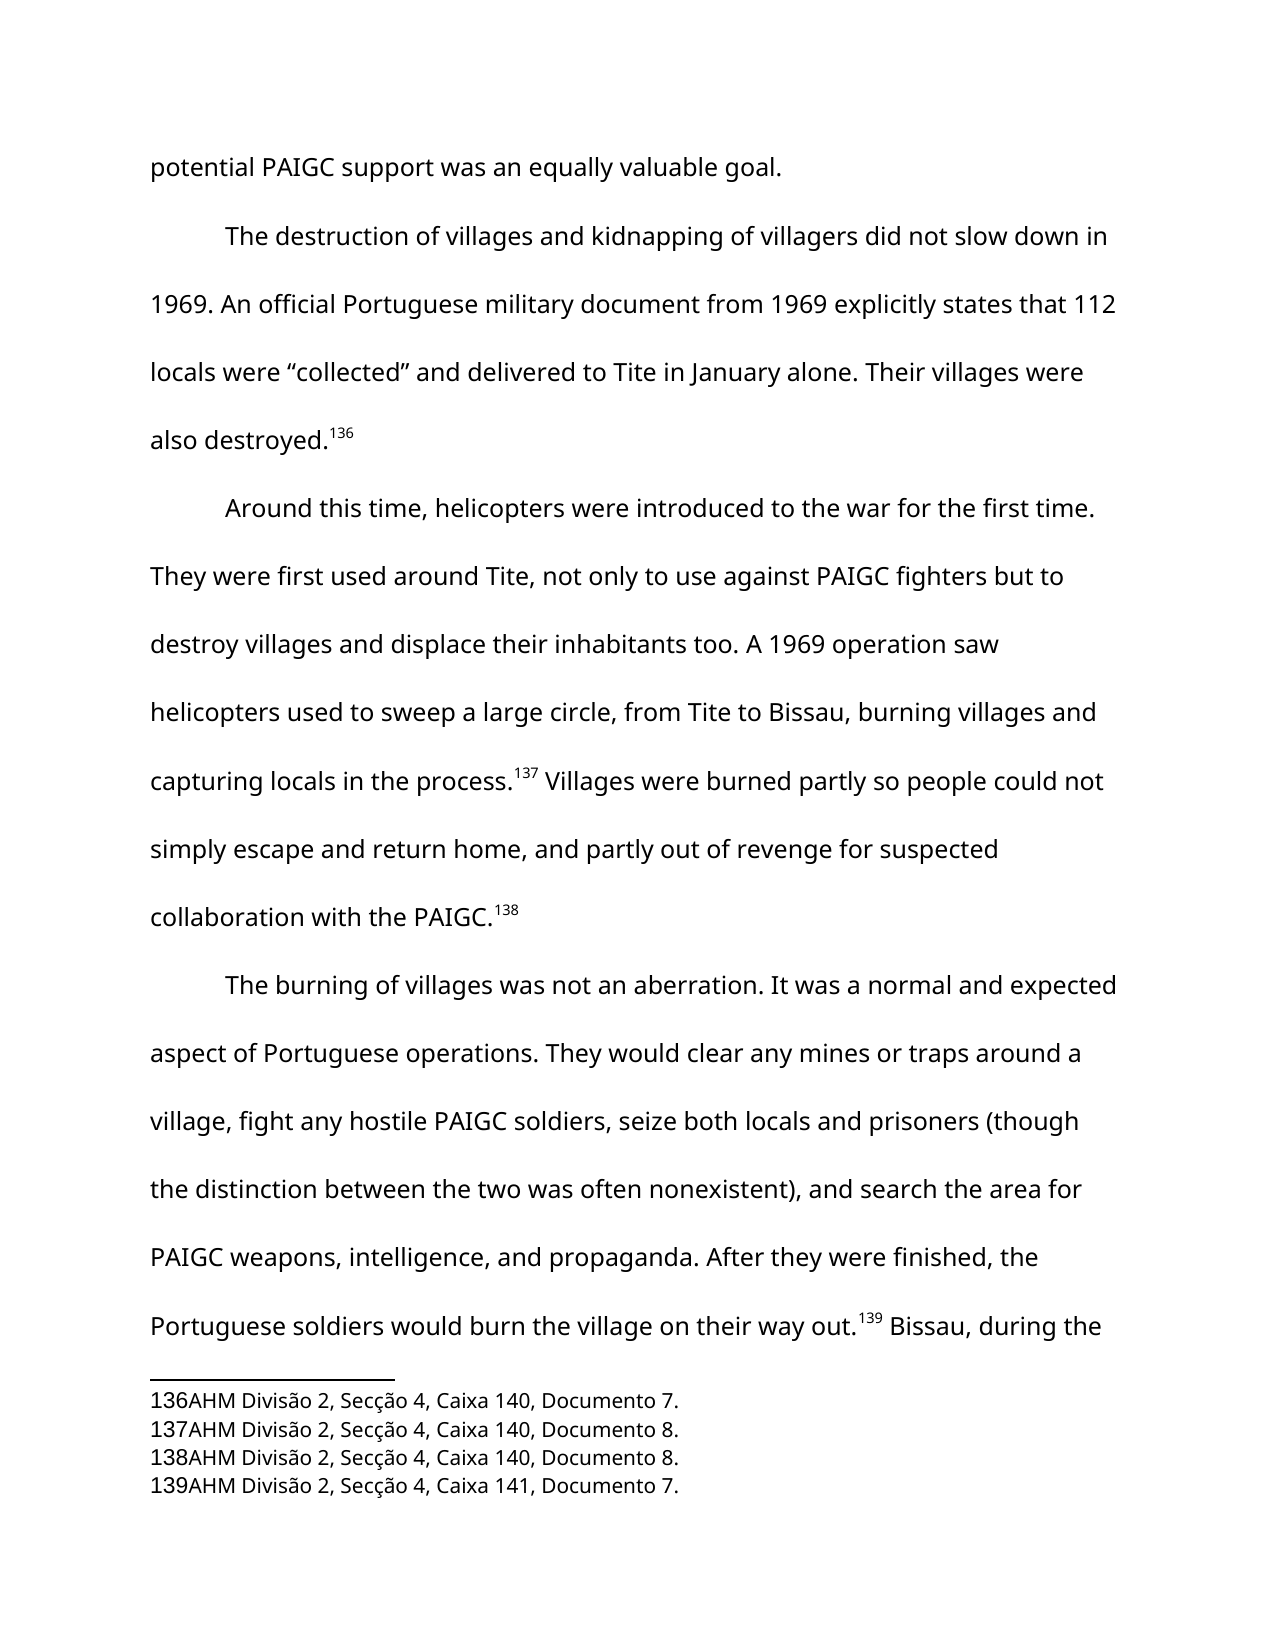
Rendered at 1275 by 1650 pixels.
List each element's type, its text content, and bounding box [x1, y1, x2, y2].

text AHM Divisão 2, Secção 4, Caixa 140, Documento 7. [150, 1386, 1125, 1415]
text The burning of villages was not an aberration. It was a normal and expected aspect of Portuguese operations. They would clear any mines or traps around a village, fight any hostile PAIGC soldiers, seize both locals and prisoners (though the distinction between the two was often nonexistent), and search the area for PAIGC weapons, intelligence, and propaganda. After they were finished, the Portuguese soldiers would burn the village on their way out. Bissau, during the [150, 967, 1125, 1342]
text potential PAIGC support was an equally valuable goal. [150, 150, 1125, 184]
text AHM Divisão 2, Secção 4, Caixa 140, Documento 8. [150, 1415, 1125, 1443]
text AHM Divisão 2, Secção 4, Caixa 141, Documento 7. [150, 1472, 1125, 1500]
text AHM Divisão 2, Secção 4, Caixa 140, Documento 8. [150, 1443, 1125, 1472]
text Around this time, helicopters were introduced to the war for the first time. They were first used around Tite, not only to use against PAIGC fighters but to destroy villages and displace their inhabitants too. A 1969 operation saw helicopters used to sweep a large circle, from Tite to Bissau, burning villages and capturing locals in the process. Villages were burned partly so people could not simply escape and return home, and partly out of revenge for suspected collaboration with the PAIGC. [150, 491, 1125, 933]
text The destruction of villages and kidnapping of villagers did not slow down in 1969. An official Portuguese military document from 1969 explicitly states that 112 locals were “collected” and delivered to Tite in January alone. Their villages were also destroyed. [150, 218, 1125, 457]
